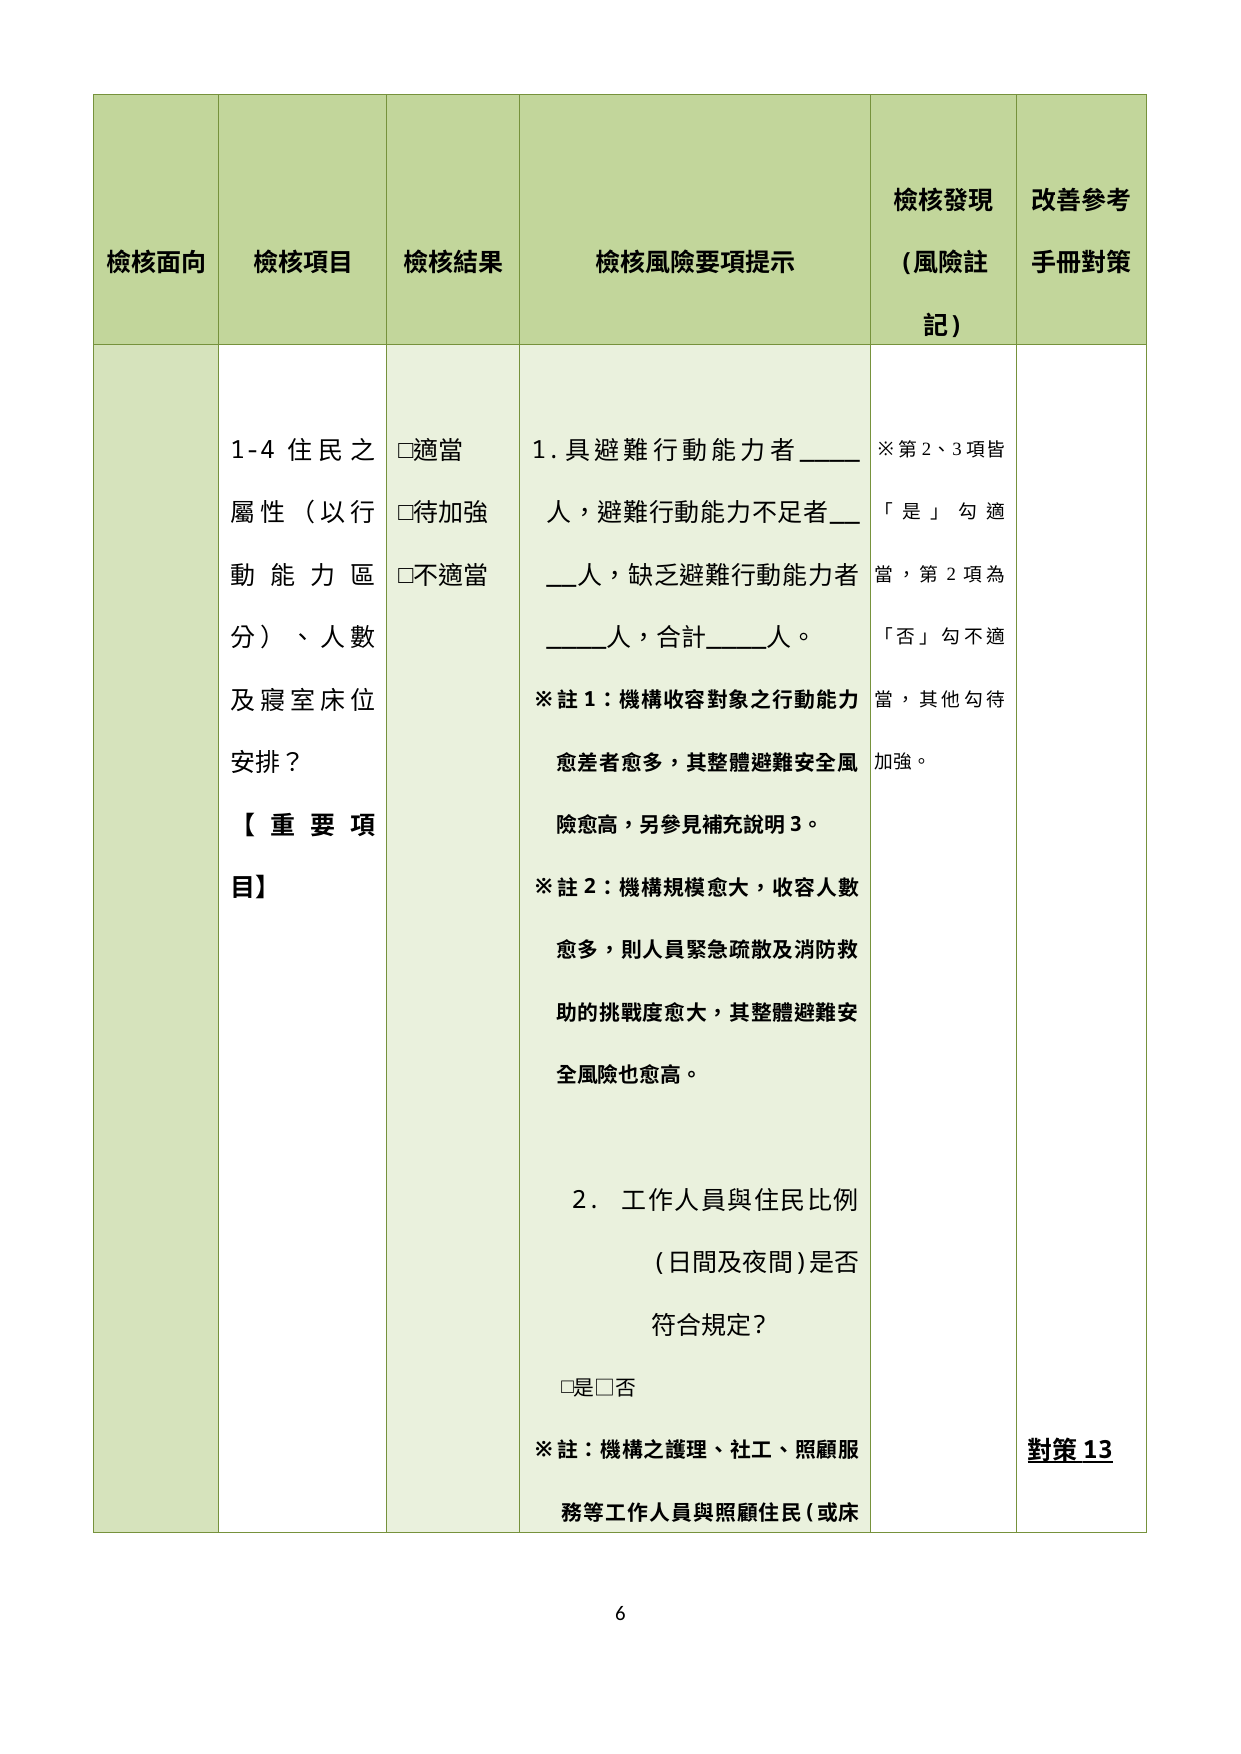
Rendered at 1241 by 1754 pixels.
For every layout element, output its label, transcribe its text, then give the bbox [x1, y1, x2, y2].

table_cell □適當 □待加強 □不適當 [387, 345, 519, 1532]
table_cell 1.具避難行動能力者____人，避難行動能力不足者____人，缺乏避難行動能力者____人，合計____人。 ※註1：機構收容對象之行動能力愈差者愈多，其整體避難安全風險愈高，另參見補充說明3。 ※註2：機構規模愈大，收容人數愈多，則人員緊急疏散及消防救助的挑戰度愈大，其整體避難安全風險也愈高。 工作人員與住民比例(日間及夜間)是否符合規定? □是□否 ※註：機構之護理、社工、照顧服務等工作人員與照顧住民(或床 [520, 345, 870, 1532]
table_header 檢核發現(風險註記) [871, 95, 1016, 344]
table_cell [94, 345, 218, 1532]
table_header 檢核面向 [94, 95, 218, 344]
table_cell 對策13 [1017, 345, 1146, 1532]
table_header 檢核結果 [387, 95, 519, 344]
table_header 檢核項目 [219, 95, 386, 344]
table_header 檢核風險要項提示 [520, 95, 870, 344]
table_cell ※第2、3項皆「是」勾適當，第2項為「否」勾不適當，其他勾待加強。 [871, 345, 1016, 1532]
table_header 改善參考手冊對策 [1017, 95, 1146, 344]
table_cell 1-4住民之屬性（以行動能力區分）、人數及寢室床位安排？ 【重要項目】 [219, 345, 386, 1532]
